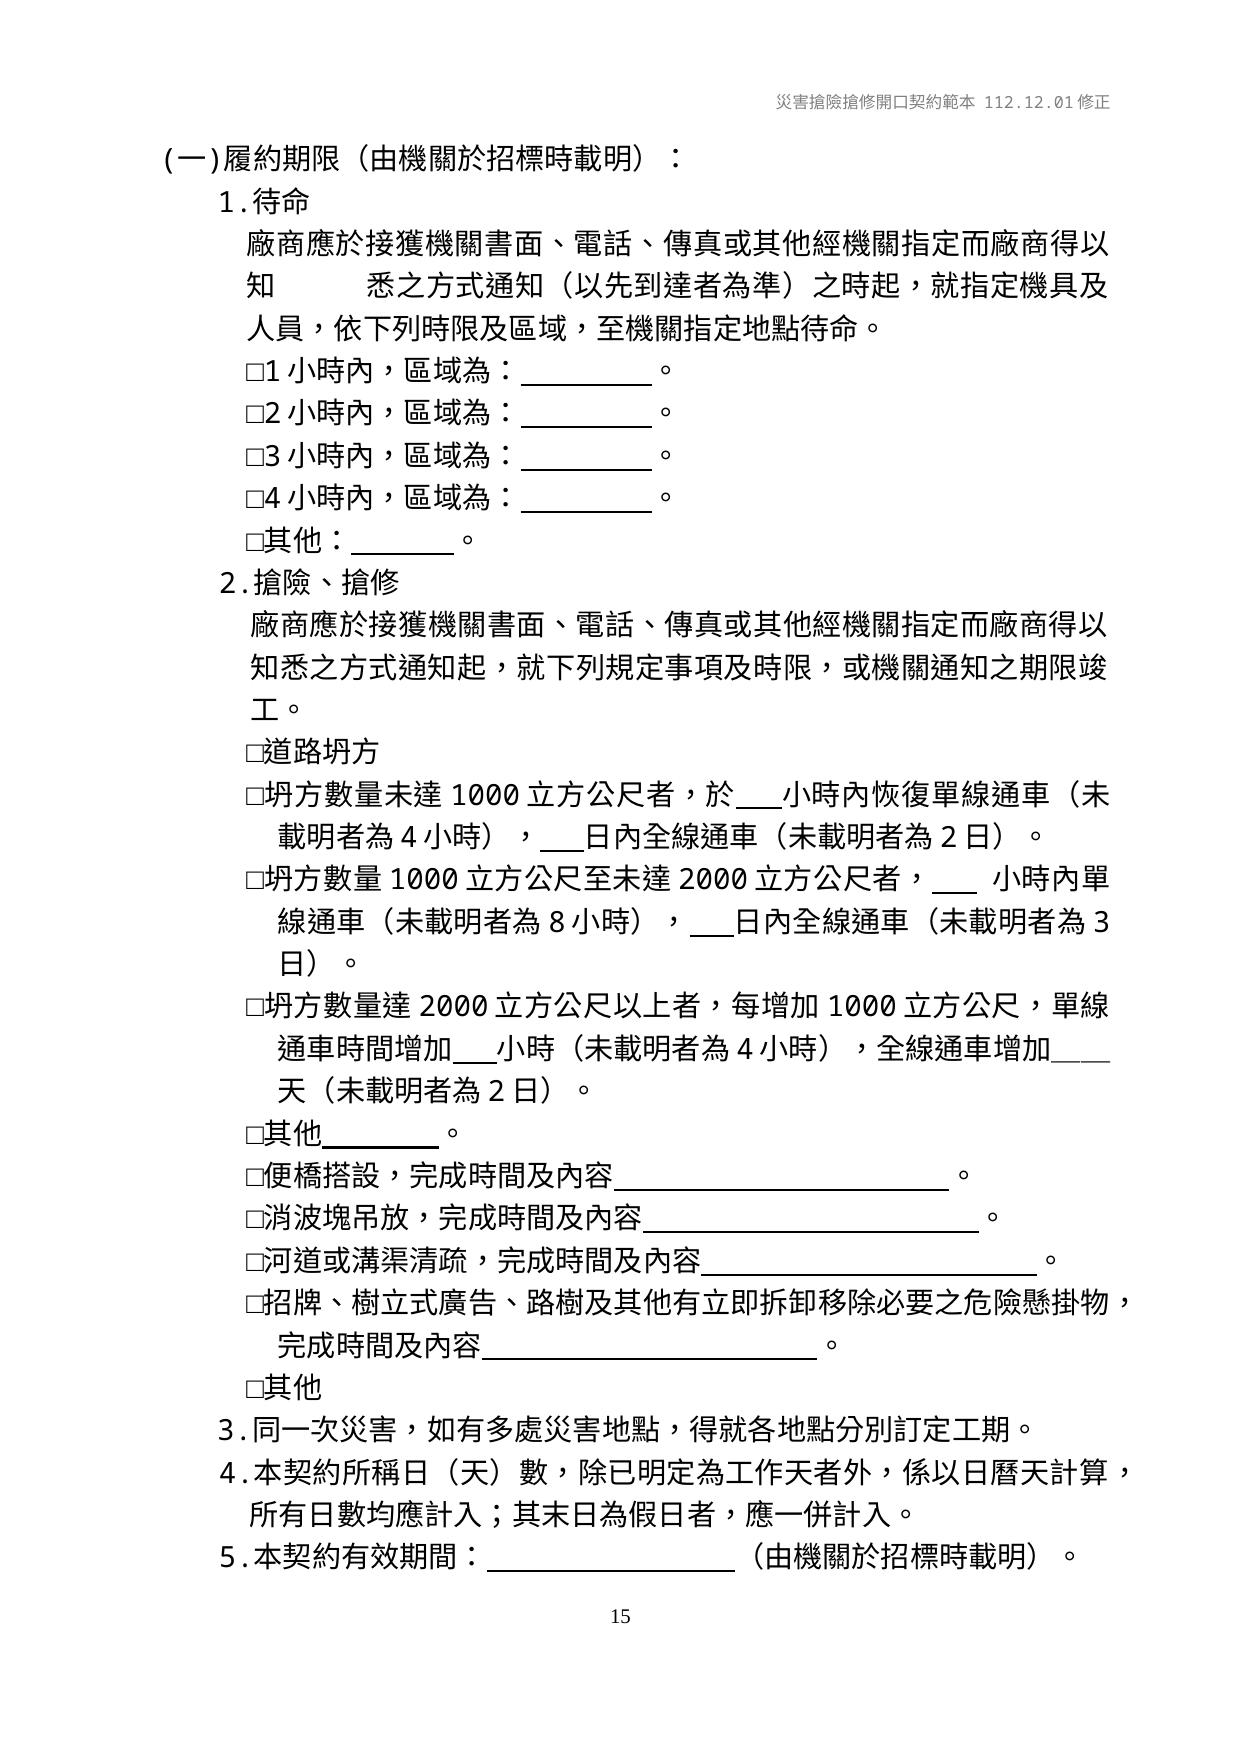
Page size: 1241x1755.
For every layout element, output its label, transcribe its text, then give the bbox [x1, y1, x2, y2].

text 3.同一次災害，如有多處災害地點，得就各地點分別訂定工期。 [217, 1407, 1110, 1449]
text □坍方數量未達1000立方公尺者，於 小時內恢復單線通車（未載明者為4小時）， 日內全線通車（未載明者為2日）。 [246, 771, 1110, 856]
text □便橋搭設，完成時間及內容 。 [246, 1153, 1110, 1195]
text □2小時內，區域為： 。 [246, 390, 1110, 432]
text 1.待命 [217, 178, 1110, 221]
text 4.本契約所稱日（天）數，除已明定為工作天者外，係以日曆天計算，所有日數均應計入；其末日為假日者，應一併計入。 [218, 1449, 1110, 1534]
text □消波塊吊放，完成時間及內容 。 [246, 1195, 1110, 1237]
text □坍方數量1000立方公尺至未達2000立方公尺者， 小時內單線通車（未載明者為8小時）， 日內全線通車（未載明者為3日）。 [246, 856, 1110, 983]
text □其他 。 [246, 1110, 1110, 1153]
text 廠商應於接獲機關書面、電話、傳真或其他經機關指定而廠商得以知悉之方式通知起，就下列規定事項及時限，或機關通知之期限竣工。 [250, 602, 1110, 729]
text □4小時內，區域為： 。 [246, 475, 1110, 517]
text □河道或溝渠清疏，完成時間及內容 。 [246, 1237, 1110, 1280]
text □道路坍方 [246, 729, 1110, 771]
text 2.搶險、搶修 [218, 559, 1110, 602]
text □其他： 。 [246, 517, 1110, 559]
text 5.本契約有效期間： （由機關於招標時載明）。 [218, 1534, 1110, 1576]
text □招牌、樹立式廣告、路樹及其他有立即拆卸移除必要之危險懸掛物，完成時間及內容 。 [246, 1280, 1110, 1364]
text □1小時內，區域為： 。 [246, 347, 1110, 390]
text □3小時內，區域為： 。 [246, 432, 1110, 475]
text □坍方數量達2000立方公尺以上者，每增加1000立方公尺，單線通車時間增加 小時（未載明者為4小時），全線通車增加＿­＿天（未載明者為2日）。 [246, 983, 1110, 1110]
text 廠商應於接獲機關書面、電話、傳真或其他經機關指定而廠商得以知 悉之方式通知（以先到達者為準）之時起，就指定機具及人員，依下列時限及區域，至機關指定地點待命。 [246, 221, 1110, 347]
text (一)履約期限（由機關於招標時載明）： [159, 136, 1110, 178]
text □其他 [246, 1364, 1110, 1407]
